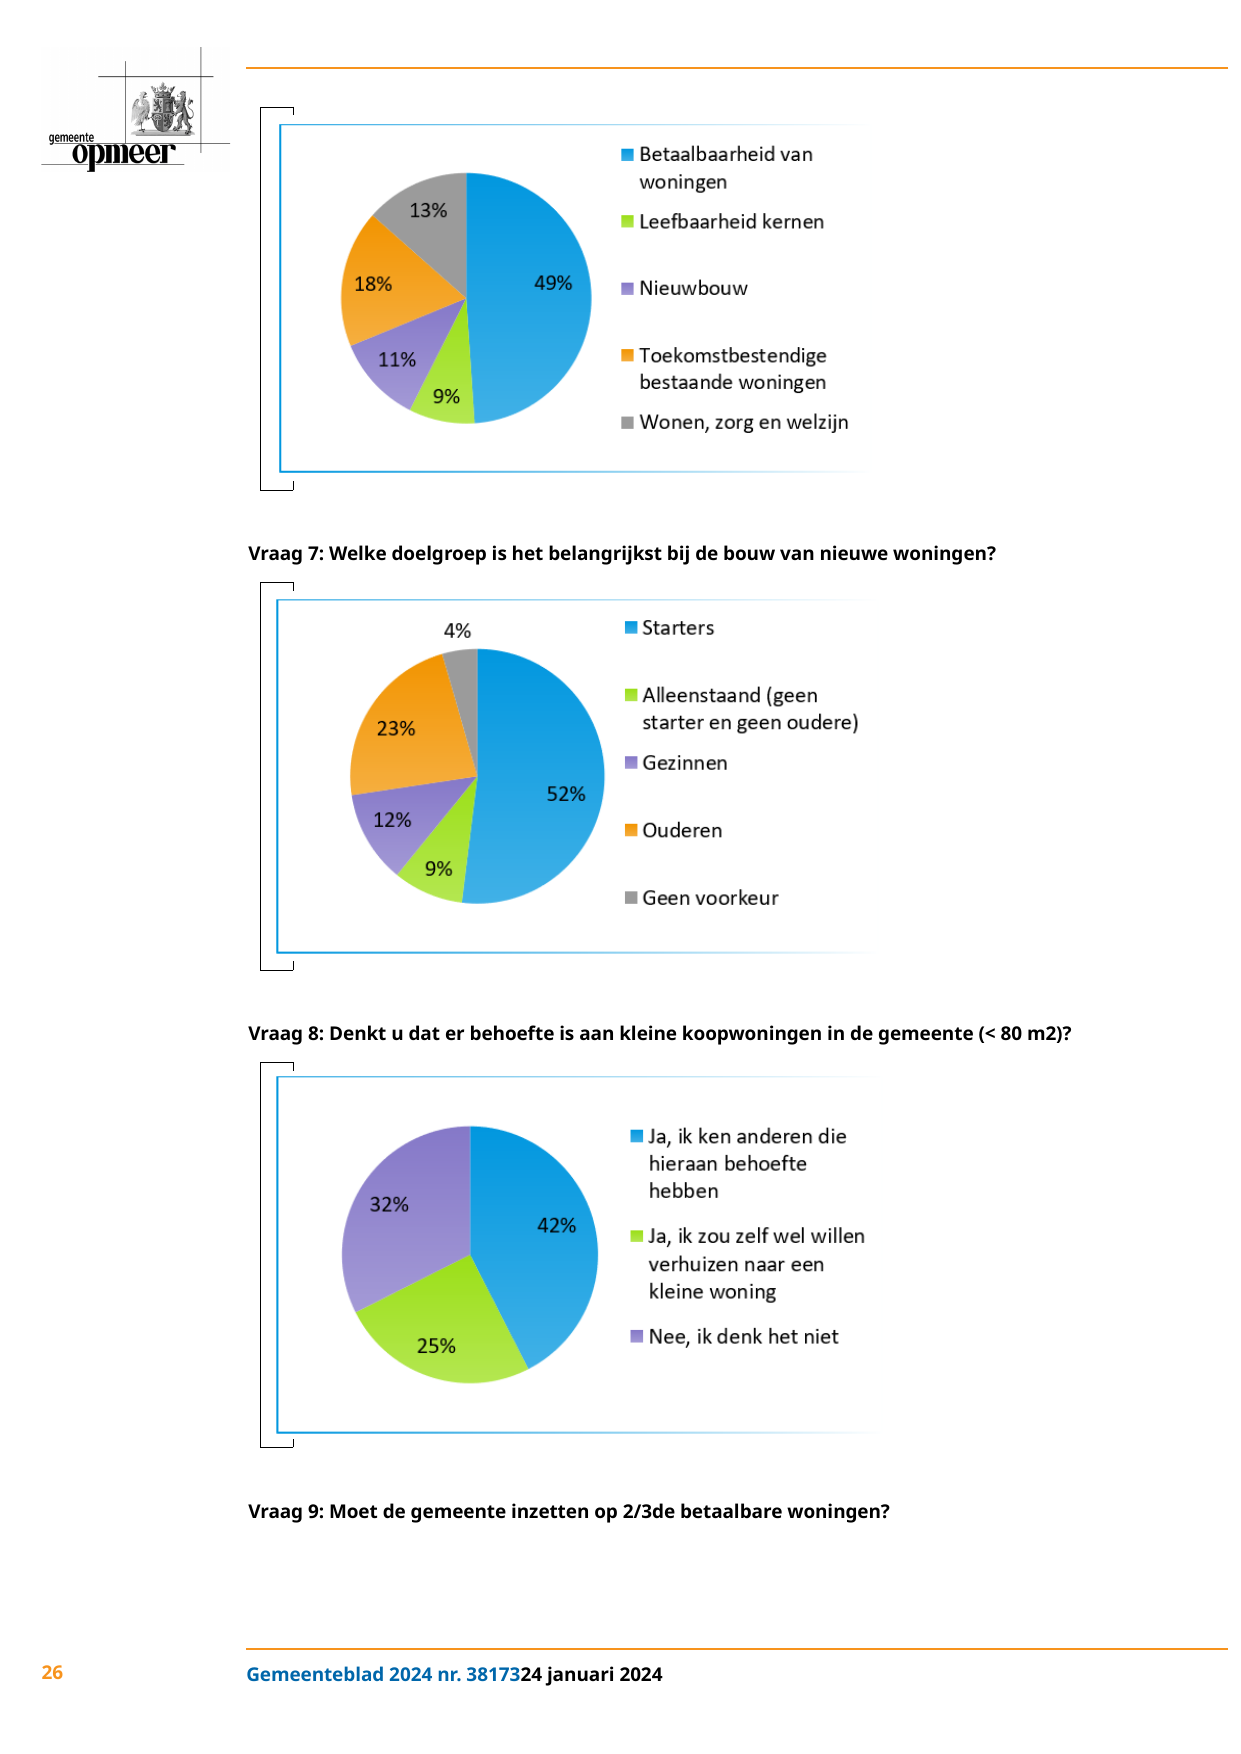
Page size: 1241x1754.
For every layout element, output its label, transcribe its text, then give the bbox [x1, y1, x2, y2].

picture [41, 47, 231, 172]
text Vraag 9: Moet de gemeente inzetten op 2/3de betaalbare woningen? [248, 1498, 1152, 1524]
picture [268, 1071, 1037, 1439]
text Vraag 8: Denkt u dat er behoefte is aan kleine koopwoningen in de gemeente (< 80 m2)? [248, 1021, 1152, 1046]
text Vraag 7: Welke doelgroep is het belangrijkst bij de bouw van nieuwe woningen? [248, 541, 1152, 566]
picture [268, 115, 1037, 481]
picture [268, 591, 1037, 961]
